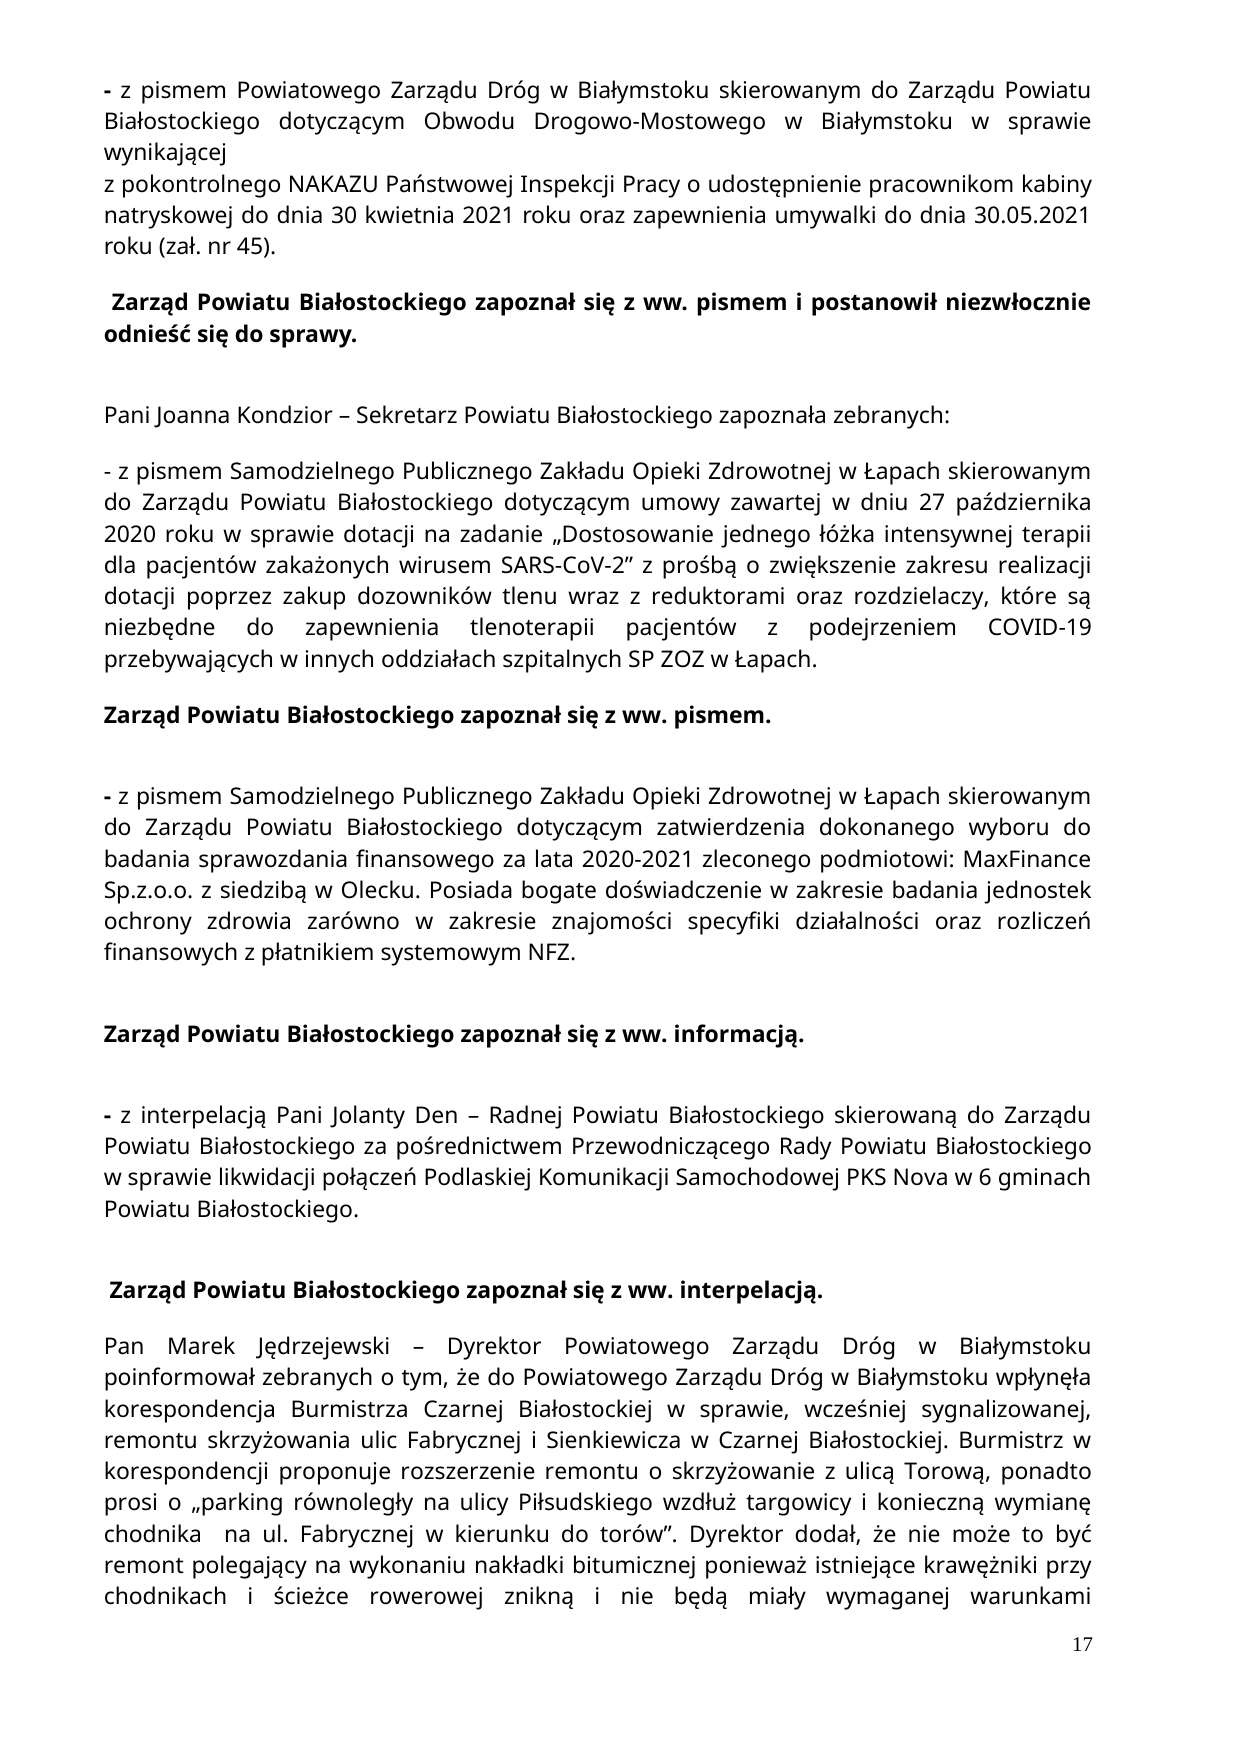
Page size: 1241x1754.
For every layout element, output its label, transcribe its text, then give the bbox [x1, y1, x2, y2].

text Pan Marek Jędrzejewski – Dyrektor Powiatowego Zarządu Dróg w Białymstoku poinformował zebranych o tym, że do Powiatowego Zarządu Dróg w Białymstoku wpłynęła korespondencja Burmistrza Czarnej Białostockiej w sprawie, wcześniej sygnalizowanej, remontu skrzyżowania ulic Fabrycznej i Sienkiewicza w Czarnej Białostockiej. Burmistrz w korespondencji proponuje rozszerzenie remontu o skrzyżowanie z ulicą Torową, ponadto prosi o „parking równoległy na ulicy Piłsudskiego wzdłuż targowicy i konieczną wymianę chodnika na ul. Fabrycznej w kierunku do torów”. Dyrektor dodał, że nie może to być remont polegający na wykonaniu nakładki bitumicznej ponieważ istniejące krawężniki przy chodnikach i ścieżce rowerowej znikną i nie będą miały wymaganej warunkami [103, 1330, 1093, 1611]
text - z interpelacją Pani Jolanty Den – Radnej Powiatu Białostockiego skierowaną do Zarządu Powiatu Białostockiego za pośrednictwem Przewodniczącego Rady Powiatu Białostockiego w sprawie likwidacji połączeń Podlaskiej Komunikacji Samochodowej PKS Nova w 6 gminach Powiatu Białostockiego. [103, 1099, 1093, 1224]
text Zarząd Powiatu Białostockiego zapoznał się z ww. pismem. [103, 699, 1093, 730]
text Pani Joanna Kondzior – Sekretarz Powiatu Białostockiego zapoznała zebranych: [103, 399, 1093, 430]
text - z pismem Samodzielnego Publicznego Zakładu Opieki Zdrowotnej w Łapach skierowanym do Zarządu Powiatu Białostockiego dotyczącym umowy zawartej w dniu 27 października 2020 roku w sprawie dotacji na zadanie „Dostosowanie jednego łóżka intensywnej terapii dla pacjentów zakażonych wirusem SARS-CoV-2” z prośbą o zwiększenie zakresu realizacji dotacji poprzez zakup dozowników tlenu wraz z reduktorami oraz rozdzielaczy, które są niezbędne do zapewnienia tlenoterapii pacjentów z podejrzeniem COVID-19 przebywających w innych oddziałach szpitalnych SP ZOZ w Łapach. [103, 455, 1093, 674]
text - z pismem Powiatowego Zarządu Dróg w Białymstoku skierowanym do Zarządu Powiatu Białostockiego dotyczącym Obwodu Drogowo-Mostowego w Białymstoku w sprawie wynikającej z pokontrolnego NAKAZU Państwowej Inspekcji Pracy o udostępnienie pracownikom kabiny natryskowej do dnia 30 kwietnia 2021 roku oraz zapewnienia umywalki do dnia 30.05.2021 roku (zał. nr 45). [103, 74, 1093, 261]
text Zarząd Powiatu Białostockiego zapoznał się z ww. pismem i postanowił niezwłocznie odnieść się do sprawy. [103, 286, 1093, 349]
text Zarząd Powiatu Białostockiego zapoznał się z ww. interpelacją. [103, 1274, 1093, 1305]
text - z pismem Samodzielnego Publicznego Zakładu Opieki Zdrowotnej w Łapach skierowanym do Zarządu Powiatu Białostockiego dotyczącym zatwierdzenia dokonanego wyboru do badania sprawozdania finansowego za lata 2020-2021 zleconego podmiotowi: MaxFinance Sp.z.o.o. z siedzibą w Olecku. Posiada bogate doświadczenie w zakresie badania jednostek ochrony zdrowia zarówno w zakresie znajomości specyfiki działalności oraz rozliczeń finansowych z płatnikiem systemowym NFZ. [103, 780, 1093, 967]
text Zarząd Powiatu Białostockiego zapoznał się z ww. informacją. [103, 1017, 1093, 1049]
